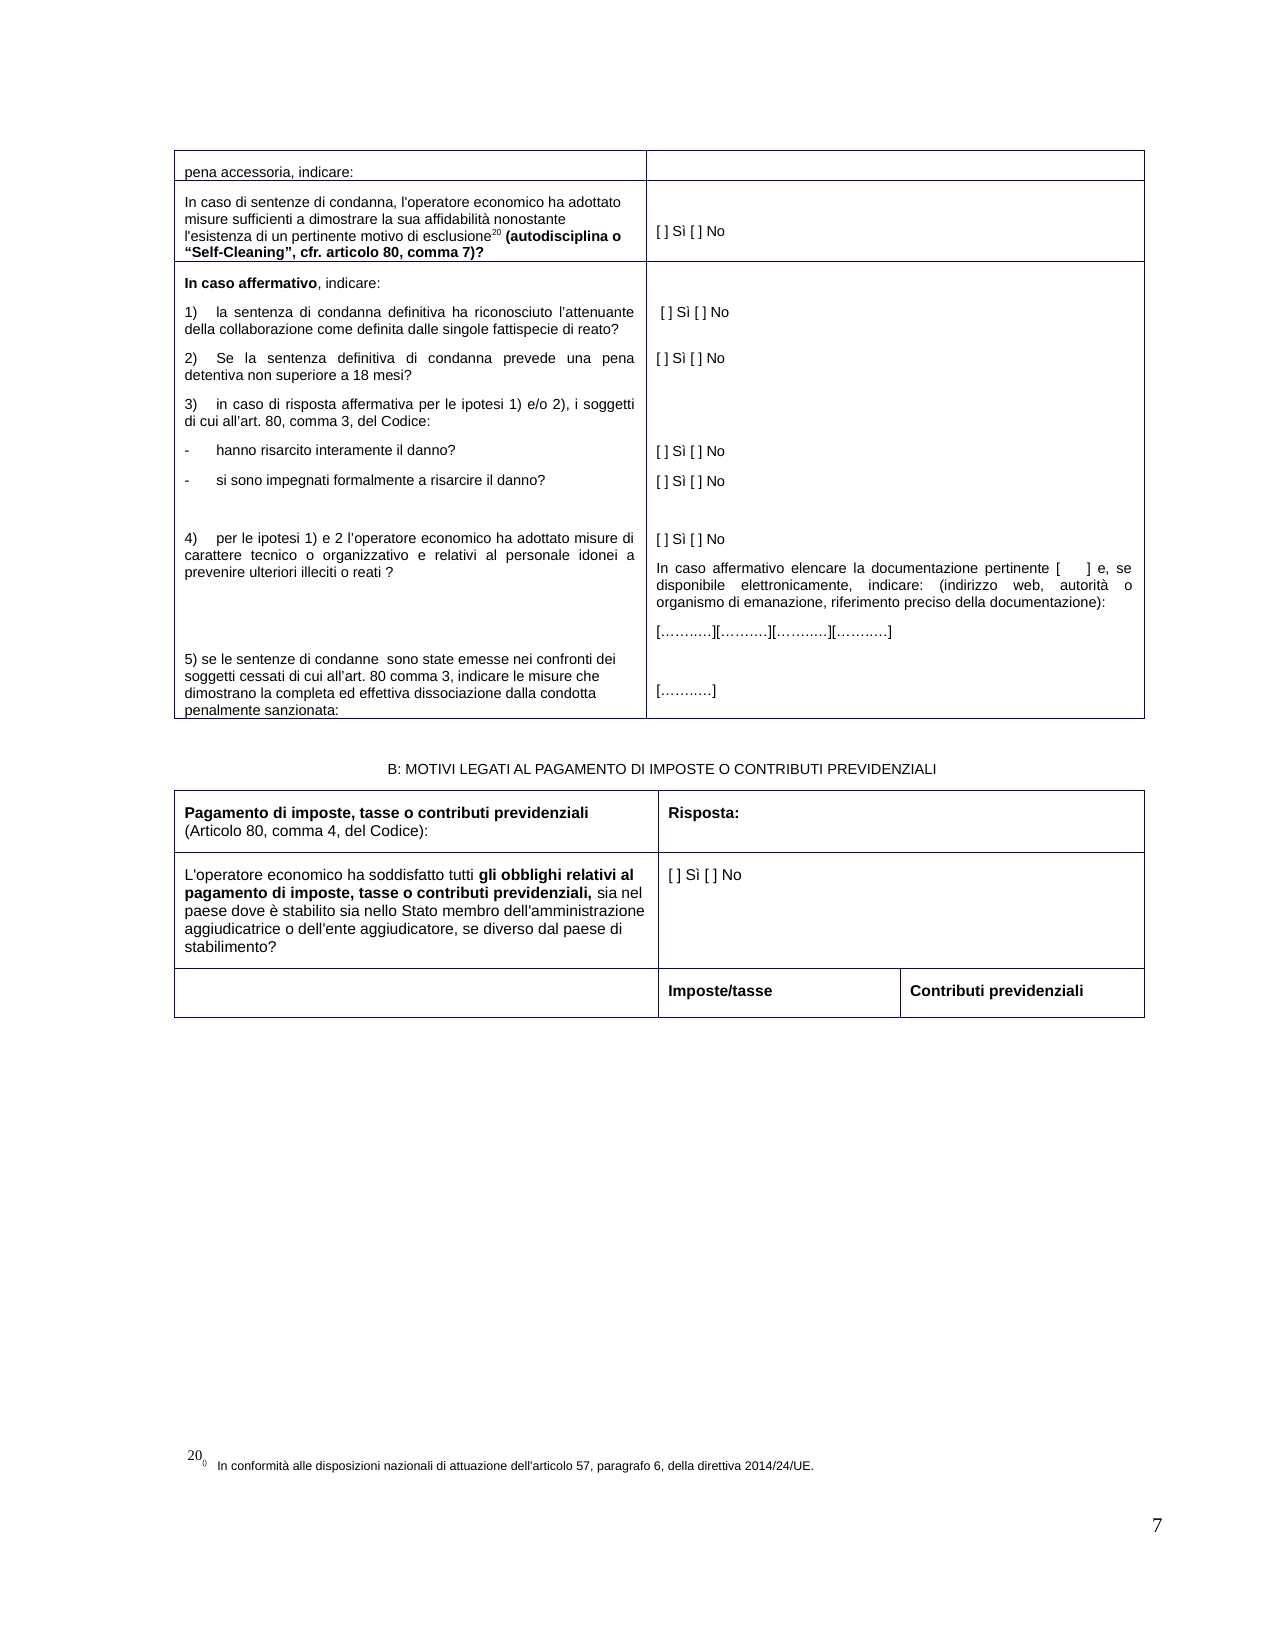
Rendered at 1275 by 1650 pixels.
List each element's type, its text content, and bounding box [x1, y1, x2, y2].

table_cell Contributi previdenziali [901, 969, 1144, 1017]
table_cell [175, 969, 658, 1017]
table_cell [647, 151, 1144, 180]
table_cell [ ] Sì [ ] No [ ] Sì [ ] No [ ] Sì [ ] No [ ] Sì [ ] No [ ] Sì [ ] No In caso affermativo elencare la documentazione pertinente [ ] e, se disponibile elettronicamente, indicare: (indirizzo web, autorità o organismo di emanazione, riferimento preciso della documentazione): [……..…][…….…][……..…][……..…] [……..…] [647, 262, 1144, 718]
table_cell In caso affermativo, indicare: 1) la sentenza di condanna definitiva ha riconosciuto l’attenuante della collaborazione come definita dalle singole fattispecie di reato? 2) Se la sentenza definitiva di condanna prevede una pena detentiva non superiore a 18 mesi? 3) in caso di risposta affermativa per le ipotesi 1) e/o 2), i soggetti di cui all’art. 80, comma 3, del Codice: - hanno risarcito interamente il danno? - si sono impegnati formalmente a risarcire il danno? 4) per le ipotesi 1) e 2 l’operatore economico ha adottato misure di carattere tecnico o organizzativo e relativi al personale idonei a prevenire ulteriori illeciti o reati ? 5) se le sentenze di condanne sono state emesse nei confronti dei soggetti cessati di cui all’art. 80 comma 3, indicare le misure che dimostrano la completa ed effettiva dissociazione dalla condotta penalmente sanzionata: [175, 262, 646, 718]
table_cell Imposte/tasse [659, 969, 900, 1017]
table_cell [ ] Sì [ ] No [659, 853, 1144, 968]
text B: MOTIVI LEGATI AL PAGAMENTO DI IMPOSTE O CONTRIBUTI PREVIDENZIALI [187, 761, 1137, 778]
table_cell In caso di sentenze di condanna, l'operatore economico ha adottato misure sufficienti a dimostrare la sua affidabilità nonostante l'esistenza di un pertinente motivo di esclusione (autodisciplina o “Self-Cleaning”, cfr. articolo 80, comma 7)? [175, 181, 646, 261]
table_header Pagamento di imposte, tasse o contributi previdenziali (Articolo 80, comma 4, del Codice): [175, 791, 658, 852]
table_cell [ ] Sì [ ] No [647, 181, 1144, 261]
table_cell L'operatore economico ha soddisfatto tutti gli obblighi relativi al pagamento di imposte, tasse o contributi previdenziali, sia nel paese dove è stabilito sia nello Stato membro dell'amministrazione aggiudicatrice o dell'ente aggiudicatore, se diverso dal paese di stabilimento? [175, 853, 658, 968]
table_header Risposta: [659, 791, 1144, 852]
table_cell pena accessoria, indicare: [175, 151, 646, 180]
